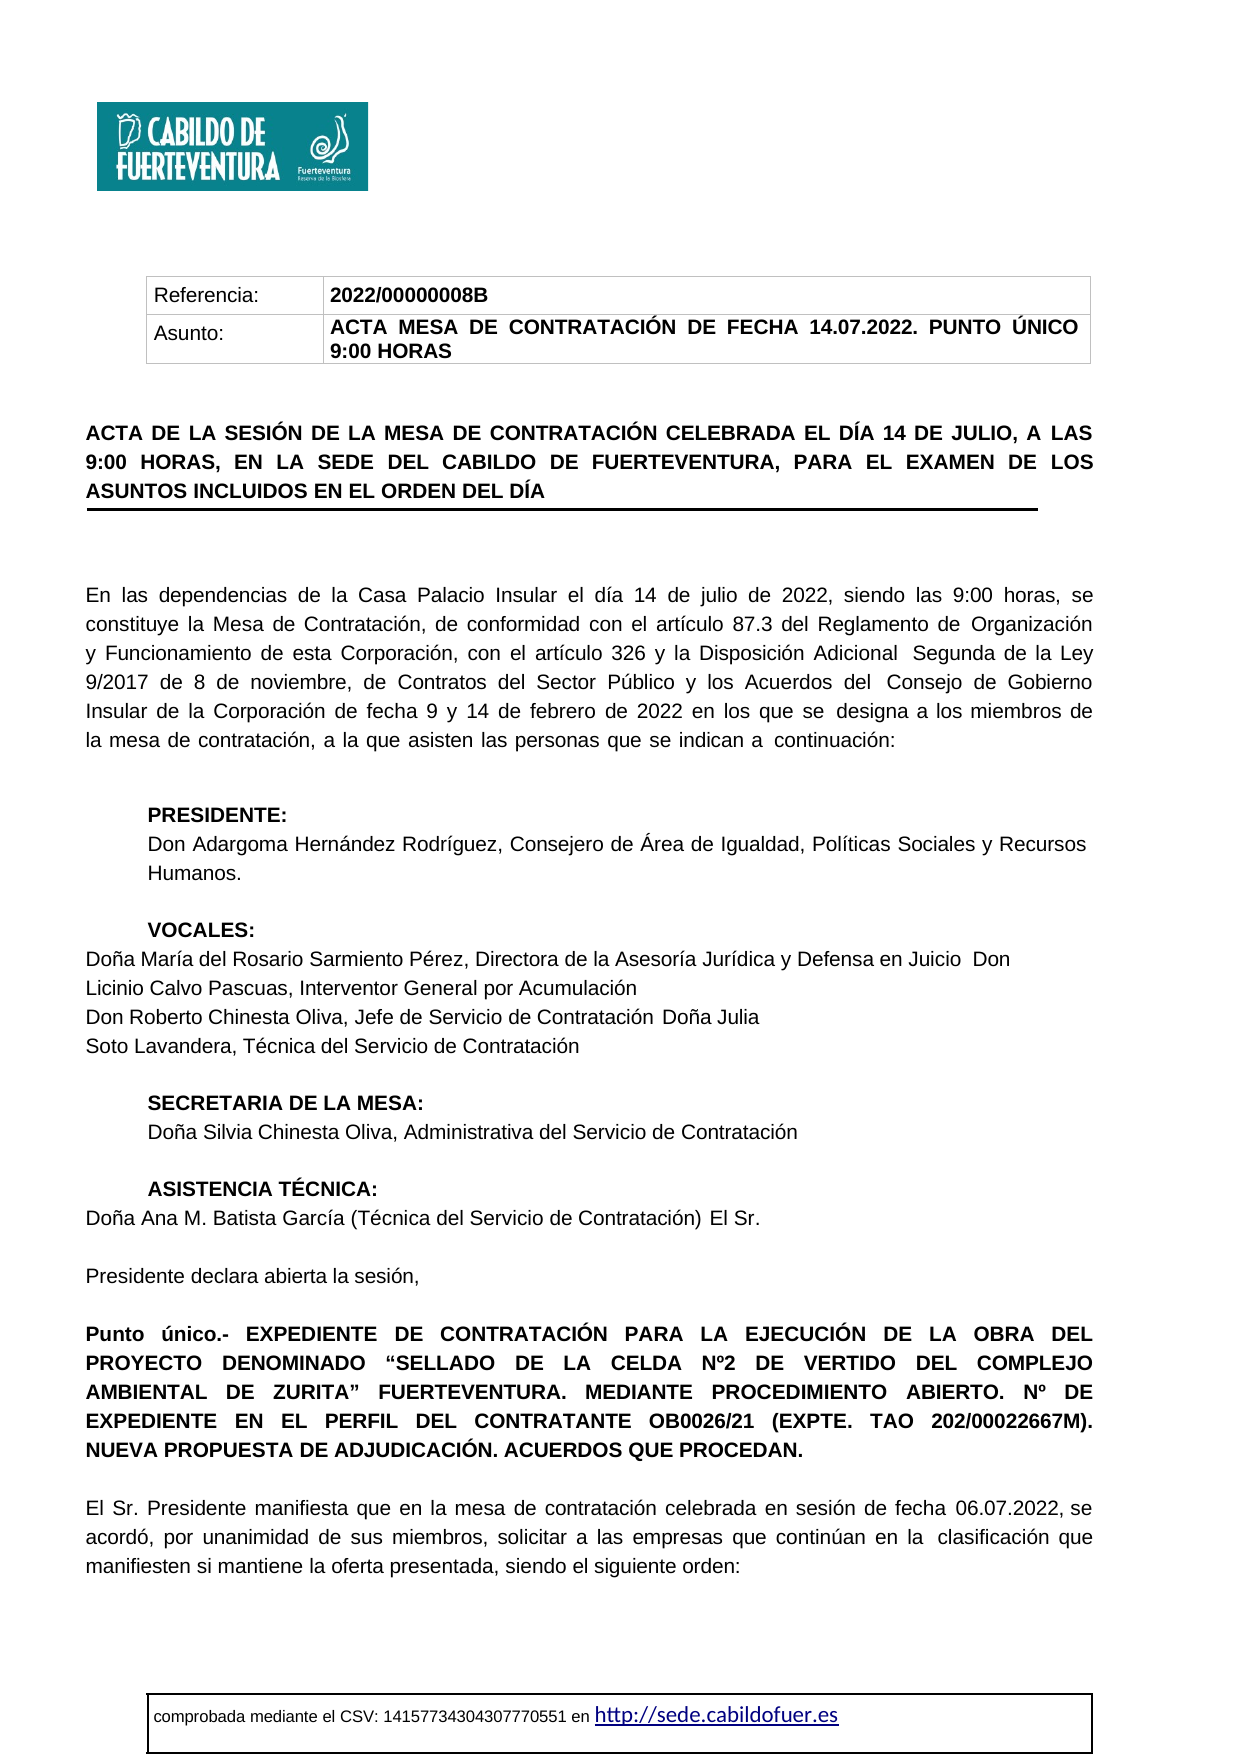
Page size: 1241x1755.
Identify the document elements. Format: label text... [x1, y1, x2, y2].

subtitle VOCALES: [147, 918, 1109, 942]
table_cell Asunto: [147, 315, 323, 362]
text Doña Silvia Chinesta Oliva, Administrativa del Servicio de Contratación [147, 1120, 1109, 1144]
subtitle ACTA DE LA SESIÓN DE LA MESA DE CONTRATACIÓN CELEBRADA EL DÍA 14 DE JULIO, A LAS 9:00 HORAS, EN LA SEDE DEL CABILDO DE FUERTEVENTURA, PARA EL EXAMEN DE LOS ASUNTOS INCLUIDOS EN EL ORDEN DEL DÍA [85, 421, 1093, 503]
text Don Adargoma Hernández Rodríguez, Consejero de Área de Igualdad, Políticas Sociales y Recursos Humanos. [147, 831, 1109, 884]
subtitle PRESIDENTE: [147, 803, 1109, 827]
subtitle ASISTENCIA TÉCNICA: [147, 1177, 1109, 1201]
table_header Referencia: [147, 277, 323, 313]
table_header 2022/00000008B [324, 277, 1090, 313]
text En las dependencias de la Casa Palacio Insular el día 14 de julio de 2022, siendo las 9:00 horas, se constituye la Mesa de Contratación, de conformidad con el artículo 87.3 del Reglamento de Organización y Funcionamiento de esta Corporación, con el artículo 326 y la Disposición Adicional Segunda de la Ley 9/2017 de 8 de noviembre, de Contratos del Sector Público y los Acuerdos del Consejo de Gobierno Insular de la Corporación de fecha 9 y 14 de febrero de 2022 en los que se designa a los miembros de la mesa de contratación, a la que asisten las personas que se indican a continuación: [85, 583, 1093, 752]
text Doña María del Rosario Sarmiento Pérez, Directora de la Asesoría Jurídica y Defensa en Juicio Don Licinio Calvo Pascuas, Interventor General por Acumulación [85, 947, 1059, 999]
table_cell ACTA MESA DE CONTRATACIÓN DE FECHA 14.07.2022. PUNTO ÚNICO 9:00 HORAS [324, 315, 1090, 362]
text Doña Ana M. Batista García (Técnica del Servicio de Contratación) El Sr. Presidente declara abierta la sesión, [85, 1206, 779, 1288]
subtitle SECRETARIA DE LA MESA: [147, 1091, 1109, 1115]
text Don Roberto Chinesta Oliva, Jefe de Servicio de Contratación Doña Julia Soto Lavandera, Técnica del Servicio de Contratación [85, 1004, 763, 1057]
text El Sr. Presidente manifiesta que en la mesa de contratación celebrada en sesión de fecha 06.07.2022, se acordó, por unanimidad de sus miembros, solicitar a las empresas que continúan en la clasificación que manifiesten si mantiene la oferta presentada, siendo el siguiente orden: [85, 1496, 1093, 1577]
subtitle Punto único.- EXPEDIENTE DE CONTRATACIÓN PARA LA EJECUCIÓN DE LA OBRA DEL PROYECTO DENOMINADO “SELLADO DE LA CELDA Nº2 DE VERTIDO DEL COMPLEJO AMBIENTAL DE ZURITA” FUERTEVENTURA. MEDIANTE PROCEDIMIENTO ABIERTO. Nº DE EXPEDIENTE EN EL PERFIL DEL CONTRATANTE OB0026/21 (EXPTE. TAO 202/00022667M). NUEVA PROPUESTA DE ADJUDICACIÓN. ACUERDOS QUE PROCEDAN. [85, 1322, 1093, 1462]
